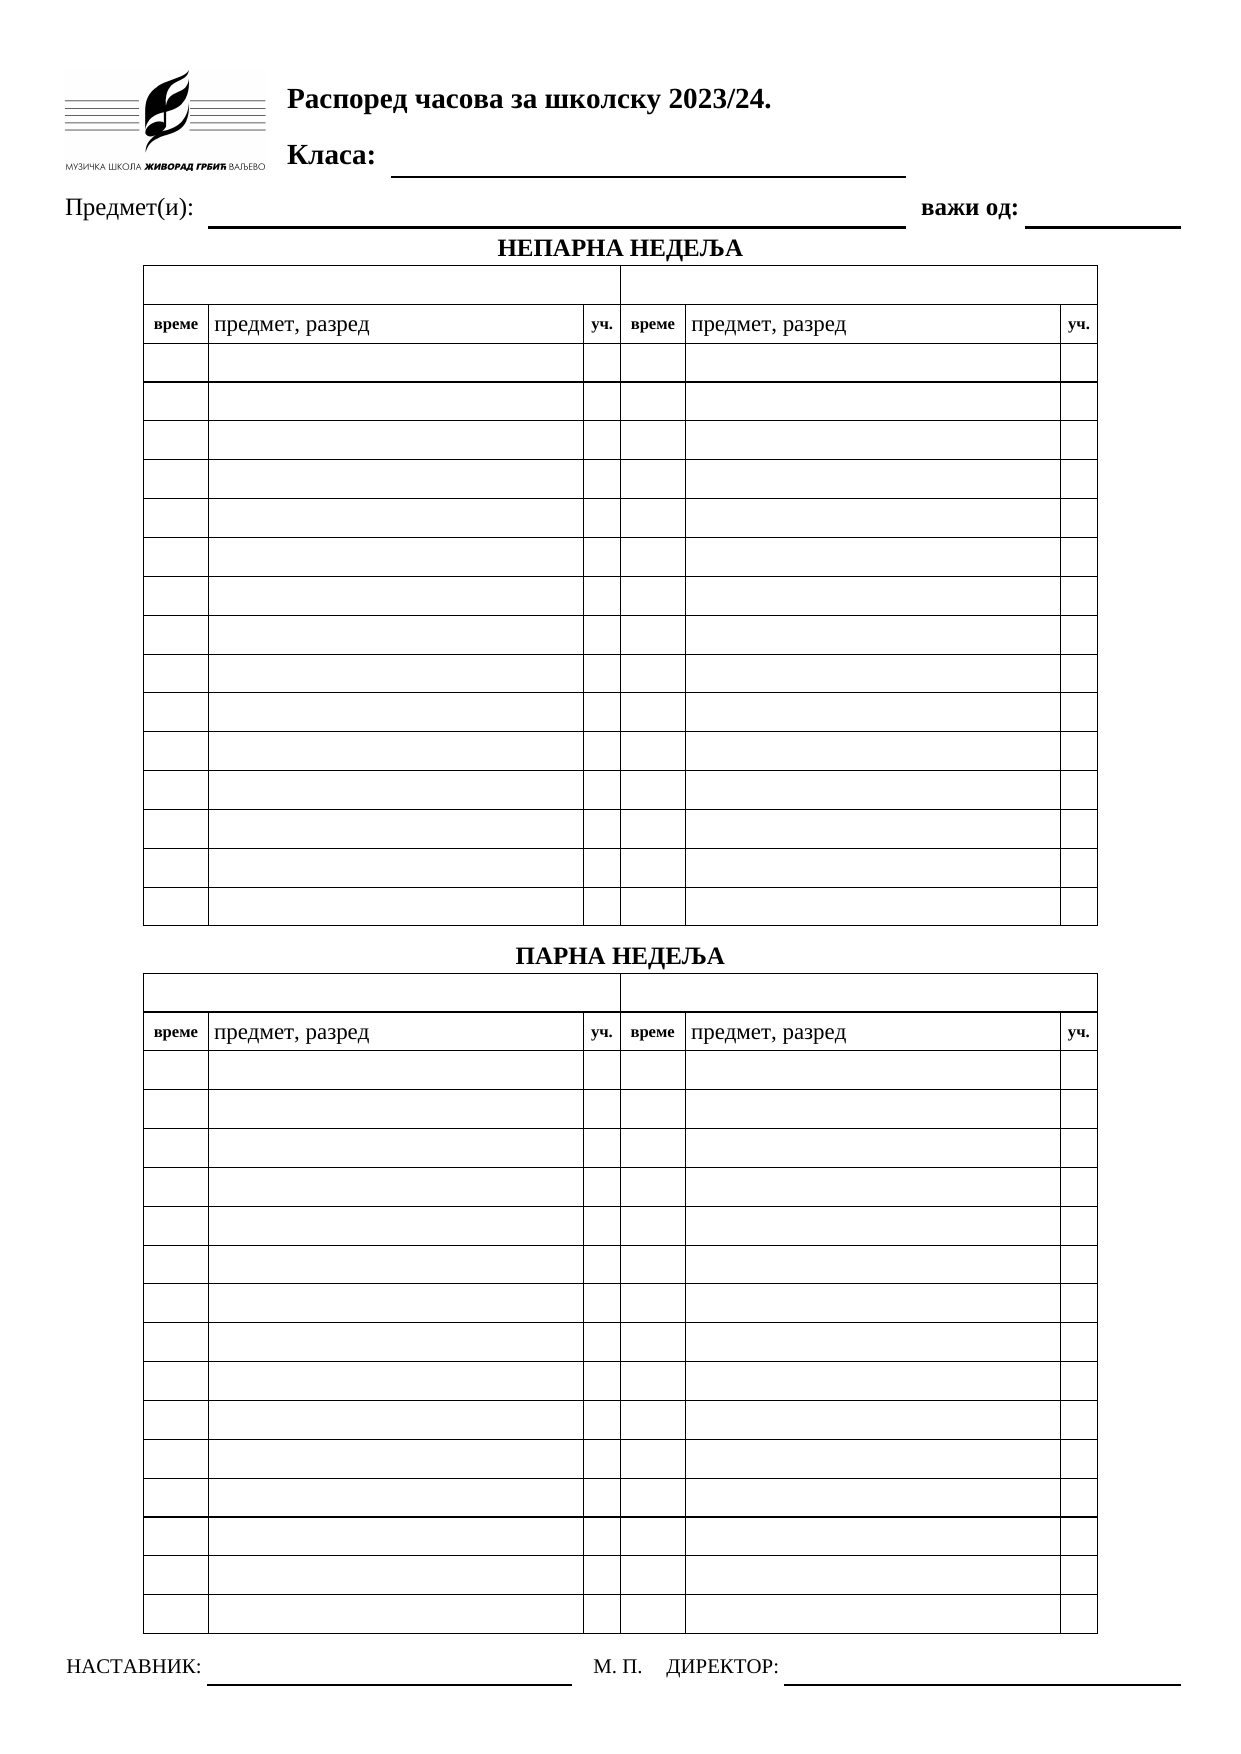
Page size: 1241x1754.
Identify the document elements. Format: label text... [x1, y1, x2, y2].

table_cell предмет, разред [209, 305, 583, 343]
table_header [621, 266, 1097, 304]
table_cell [209, 888, 583, 925]
table_cell [584, 577, 620, 614]
table_cell [391, 120, 906, 176]
table_cell [584, 1129, 620, 1167]
table_cell [209, 1051, 583, 1089]
table_cell [686, 499, 1060, 537]
table_cell [1061, 1168, 1097, 1206]
table_cell [686, 1323, 1060, 1361]
table_cell [686, 421, 1060, 459]
table_header [784, 1649, 1181, 1684]
table_cell [1061, 344, 1097, 381]
table_cell [621, 1129, 685, 1167]
table_cell [621, 693, 685, 731]
table_cell [686, 732, 1060, 770]
table_cell [209, 732, 583, 770]
table_cell [621, 1518, 685, 1555]
table_cell [1061, 1323, 1097, 1361]
table_cell [584, 1323, 620, 1361]
table_cell [1061, 1284, 1097, 1322]
table_cell [209, 1479, 583, 1516]
table_cell [209, 1207, 583, 1244]
table_cell [686, 655, 1060, 692]
table_cell [1061, 1090, 1097, 1128]
table_cell [686, 1595, 1060, 1633]
table_cell [686, 460, 1060, 498]
table_cell [144, 1207, 208, 1244]
table_cell [621, 1168, 685, 1206]
table_cell [584, 888, 620, 925]
table_cell предмет, разред [686, 1013, 1060, 1050]
table_cell [621, 383, 685, 420]
table_cell [686, 538, 1060, 576]
table_cell [686, 1362, 1060, 1400]
table_cell [144, 616, 208, 653]
table_cell [686, 1051, 1060, 1089]
table_cell [144, 538, 208, 576]
table_cell [209, 693, 583, 731]
table_cell [584, 499, 620, 537]
table_header [144, 266, 620, 304]
table_cell [584, 421, 620, 459]
table_cell [621, 421, 685, 459]
table_cell [209, 1129, 583, 1167]
table_cell [144, 1323, 208, 1361]
table_cell [621, 460, 685, 498]
table_cell [621, 499, 685, 537]
table_cell [144, 460, 208, 498]
table_cell [1061, 732, 1097, 770]
table_cell [1061, 1246, 1097, 1283]
table_cell [906, 120, 1024, 176]
table_cell [1061, 1556, 1097, 1594]
table_cell Класа: [281, 120, 391, 176]
table_cell [621, 1323, 685, 1361]
table_cell [1061, 1401, 1097, 1439]
table_cell [1025, 120, 1181, 176]
table_cell [1061, 771, 1097, 809]
table_cell уч. [1061, 1013, 1097, 1050]
table_cell [144, 1090, 208, 1128]
table_cell [144, 810, 208, 848]
table_cell [584, 1051, 620, 1089]
table_cell [584, 383, 620, 420]
table_cell [1061, 888, 1097, 925]
table_cell уч. [584, 305, 620, 343]
text ПАРНА НЕДЕЉА [59, 941, 1181, 969]
table_cell [209, 499, 583, 537]
table_cell [144, 421, 208, 459]
table_cell [584, 1479, 620, 1516]
table_cell [209, 810, 583, 848]
table_cell [209, 1090, 583, 1128]
table_cell [209, 1556, 583, 1594]
table_cell [686, 888, 1060, 925]
table_cell [686, 810, 1060, 848]
table_cell [584, 1440, 620, 1478]
table_cell [584, 1090, 620, 1128]
table_cell [209, 577, 583, 614]
table_cell [621, 1401, 685, 1439]
table_cell [584, 849, 620, 887]
table_cell [621, 1284, 685, 1322]
picture [64, 70, 266, 171]
table_cell [686, 849, 1060, 887]
table_cell [209, 383, 583, 420]
table_cell предмет, разред [209, 1013, 583, 1050]
table_cell [621, 849, 685, 887]
table_header [144, 974, 620, 1011]
table_cell [1061, 1207, 1097, 1244]
table_cell [1061, 577, 1097, 614]
table_header НАСТАВНИК: [59, 1649, 207, 1684]
table_cell [209, 616, 583, 653]
table_cell [208, 176, 906, 226]
table_cell [144, 732, 208, 770]
table_cell [584, 1207, 620, 1244]
table_cell [1061, 616, 1097, 653]
table_cell [621, 771, 685, 809]
table_cell [686, 577, 1060, 614]
table_cell [584, 1556, 620, 1594]
table_cell [621, 616, 685, 653]
table_cell [584, 616, 620, 653]
table_cell [209, 1362, 583, 1400]
table_cell [144, 1401, 208, 1439]
table_header ДИРЕКТОР: [648, 1649, 784, 1684]
table_cell [584, 460, 620, 498]
table_cell [584, 1362, 620, 1400]
table_cell време [144, 305, 208, 343]
table_cell [209, 771, 583, 809]
table_cell [686, 1479, 1060, 1516]
table_cell [144, 655, 208, 692]
table_cell [1061, 1051, 1097, 1089]
table_cell време [144, 1013, 208, 1050]
table_cell [144, 693, 208, 731]
table_cell [584, 1595, 620, 1633]
table_cell [621, 577, 685, 614]
table_cell [584, 693, 620, 731]
table_cell важи од: [906, 176, 1024, 226]
table_cell [686, 383, 1060, 420]
table_cell [1061, 1362, 1097, 1400]
table_cell [621, 538, 685, 576]
table_cell [584, 655, 620, 692]
table_header [59, 64, 281, 176]
table_cell [144, 344, 208, 381]
table_cell [584, 1284, 620, 1322]
table_cell [144, 383, 208, 420]
table_cell [209, 1595, 583, 1633]
table_cell [1061, 1440, 1097, 1478]
table_cell [1061, 421, 1097, 459]
table_cell време [621, 1013, 685, 1050]
table_header [207, 1649, 572, 1684]
table_cell [621, 1440, 685, 1478]
table_cell [621, 344, 685, 381]
table_cell [209, 849, 583, 887]
table_cell [584, 1518, 620, 1555]
table_cell [686, 1207, 1060, 1244]
table_cell [584, 810, 620, 848]
table_cell [1061, 655, 1097, 692]
table_cell [621, 1595, 685, 1633]
table_cell предмет, разред [686, 305, 1060, 343]
table_cell [209, 421, 583, 459]
table_cell [621, 1090, 685, 1128]
table_cell [621, 732, 685, 770]
table_cell [144, 849, 208, 887]
table_cell уч. [584, 1013, 620, 1050]
table_cell [209, 1323, 583, 1361]
table_cell [144, 1556, 208, 1594]
table_cell [209, 1401, 583, 1439]
table_cell [144, 1246, 208, 1283]
table_cell [686, 693, 1060, 731]
table_cell [686, 616, 1060, 653]
table_cell Предмет(и): [59, 176, 208, 226]
table_cell [144, 1284, 208, 1322]
table_cell [621, 1246, 685, 1283]
table_header [621, 974, 1097, 1011]
table_cell [144, 1595, 208, 1633]
table_cell [584, 344, 620, 381]
table_header Распоред часова за школску 2023/24. [281, 64, 906, 120]
table_cell [621, 888, 685, 925]
table_header [906, 64, 1024, 120]
table_cell време [621, 305, 685, 343]
table_cell [1061, 1129, 1097, 1167]
table_cell [1061, 538, 1097, 576]
table_cell [144, 1440, 208, 1478]
table_cell [1025, 176, 1181, 226]
table_cell [686, 1440, 1060, 1478]
table_cell [1061, 810, 1097, 848]
table_cell [209, 1284, 583, 1322]
table_cell [209, 1518, 583, 1555]
table_cell [621, 1207, 685, 1244]
table_cell [686, 1129, 1060, 1167]
table_cell [621, 810, 685, 848]
table_cell [621, 1556, 685, 1594]
table_cell [144, 1051, 208, 1089]
table_cell [144, 1168, 208, 1206]
table_cell [1061, 460, 1097, 498]
table_header М. П. [572, 1649, 648, 1684]
table_cell [144, 1362, 208, 1400]
table_cell [144, 1129, 208, 1167]
table_cell [621, 1362, 685, 1400]
table_cell [686, 1556, 1060, 1594]
table_cell [584, 1246, 620, 1283]
table_cell [584, 1168, 620, 1206]
table_cell [1061, 1479, 1097, 1516]
table_header [1025, 64, 1181, 120]
table_cell [144, 771, 208, 809]
table_cell [1061, 1595, 1097, 1633]
table_cell [584, 771, 620, 809]
table_cell [209, 1168, 583, 1206]
table_cell [686, 344, 1060, 381]
text НЕПАРНА НЕДЕЉА [59, 233, 1181, 262]
table_cell [1061, 693, 1097, 731]
table_cell [686, 1518, 1060, 1555]
table_cell [621, 1479, 685, 1516]
table_cell [209, 1246, 583, 1283]
table_cell [1061, 1518, 1097, 1555]
table_cell [209, 538, 583, 576]
table_cell [209, 460, 583, 498]
table_cell [584, 732, 620, 770]
table_cell [686, 771, 1060, 809]
table_cell уч. [1061, 305, 1097, 343]
table_cell [144, 1479, 208, 1516]
table_cell [144, 577, 208, 614]
table_cell [144, 888, 208, 925]
table_cell [621, 1051, 685, 1089]
table_cell [1061, 849, 1097, 887]
table_cell [584, 1401, 620, 1439]
table_cell [584, 538, 620, 576]
table_cell [686, 1401, 1060, 1439]
table_cell [686, 1284, 1060, 1322]
table_cell [621, 655, 685, 692]
table_cell [209, 344, 583, 381]
table_cell [686, 1168, 1060, 1206]
table_cell [1061, 499, 1097, 537]
table_cell [209, 655, 583, 692]
table_cell [686, 1090, 1060, 1128]
table_cell [144, 499, 208, 537]
table_cell [686, 1246, 1060, 1283]
table_cell [1061, 383, 1097, 420]
table_cell [144, 1518, 208, 1555]
table_cell [209, 1440, 583, 1478]
